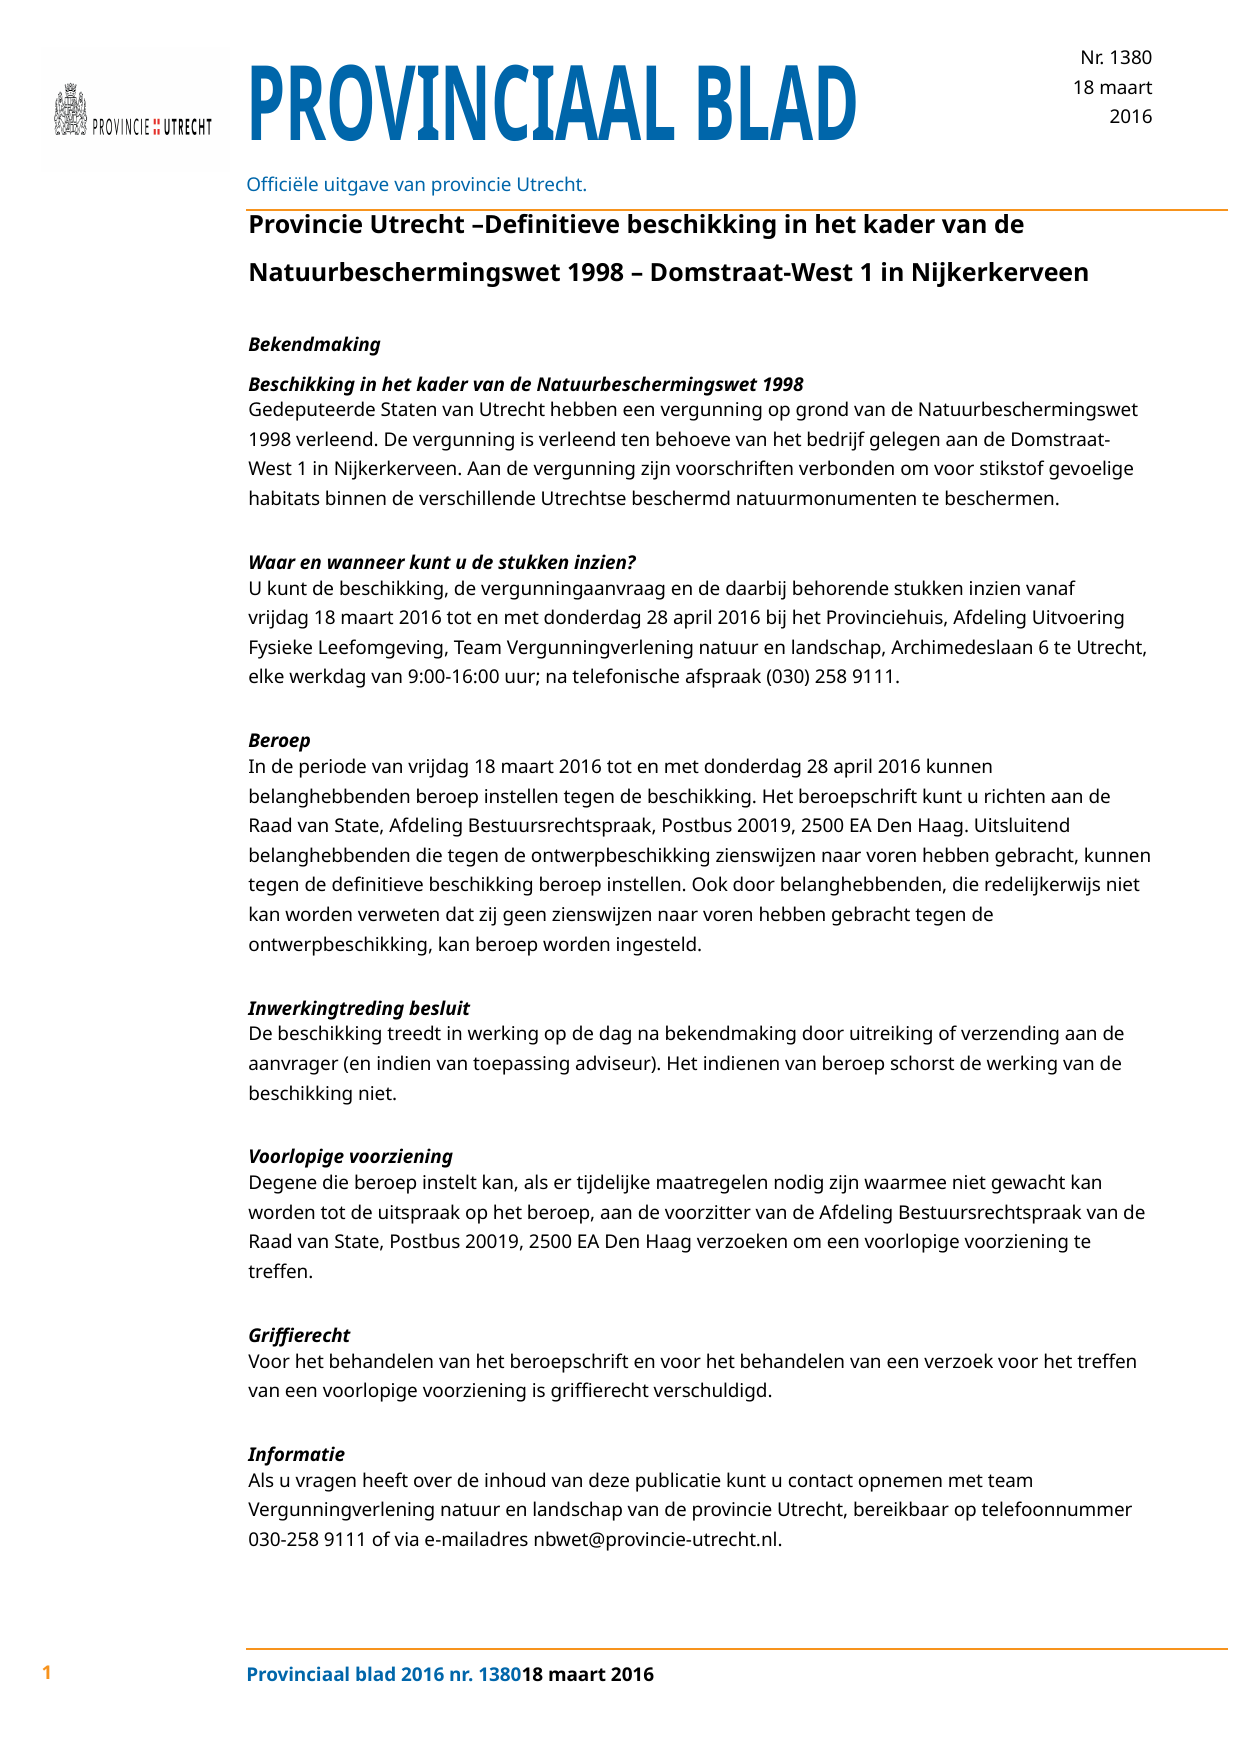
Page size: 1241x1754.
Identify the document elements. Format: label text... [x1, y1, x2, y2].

text Provincie Utrecht –Definitieve beschikking in het kader van de Natuurbeschermingswet 1998 – Domstraat-West 1 in Nijkerkerveen [248, 211, 1152, 288]
text Informatie [248, 1441, 1152, 1467]
text Beroep [248, 728, 1152, 753]
text Waar en wanneer kunt u de stukken inzien? [248, 549, 1152, 575]
text Beschikking in het kader van de Natuurbeschermingswet 1998 [248, 371, 1152, 396]
text U kunt de beschikking, de vergunningaanvraag en de daarbij behorende stukken inzien vanaf vrijdag 18 maart 2016 tot en met donderdag 28 april 2016 bij het Provinciehuis, Afdeling Uitvoering Fysieke Leefomgeving, Team Vergunningverlening natuur en landschap, Archimedeslaan 6 te Utrecht, elke werkdag van 9:00-16:00 uur; na telefonische afspraak (030) 258 9111. [248, 575, 1152, 689]
picture [41, 47, 231, 172]
text Voorlopige voorziening [248, 1144, 1152, 1169]
text Voor het behandelen van het beroepschrift en voor het behandelen van een verzoek voor het treffen van een voorlopige voorziening is griffierecht verschuldigd. [248, 1348, 1152, 1403]
text Als u vragen heeft over de inhoud van deze publicatie kunt u contact opnemen met team Vergunningverlening natuur en landschap van de provincie Utrecht, bereikbaar op telefoonnummer 030-258 9111 of via e-mailadres nbwet@provincie-utrecht.nl. [248, 1467, 1152, 1552]
text Griffierecht [248, 1322, 1152, 1348]
text Gedeputeerde Staten van Utrecht hebben een vergunning op grond van de Natuurbeschermingswet 1998 verleend. De vergunning is verleend ten behoeve van het bedrijf gelegen aan de Domstraat- West 1 in Nijkerkerveen. Aan de vergunning zijn voorschriften verbonden om voor stikstof gevoelige habitats binnen de verschillende Utrechtse beschermd natuurmonumenten te beschermen. [248, 396, 1152, 511]
text In de periode van vrijdag 18 maart 2016 tot en met donderdag 28 april 2016 kunnen belanghebbenden beroep instellen tegen de beschikking. Het beroepschrift kunt u richten aan de Raad van State, Afdeling Bestuursrechtspraak, Postbus 20019, 2500 EA Den Haag. Uitsluitend belanghebbenden die tegen de ontwerpbeschikking zienswijzen naar voren hebben gebracht, kunnen tegen de definitieve beschikking beroep instellen. Ook door belanghebbenden, die redelijkerwijs niet kan worden verweten dat zij geen zienswijzen naar voren hebben gebracht tegen de ontwerpbeschikking, kan beroep worden ingesteld. [248, 753, 1152, 957]
text Inwerkingtreding besluit [248, 995, 1152, 1021]
text Degene die beroep instelt kan, als er tijdelijke maatregelen nodig zijn waarmee niet gewacht kan worden tot de uitspraak op het beroep, aan de voorzitter van de Afdeling Bestuursrechtspraak van de Raad van State, Postbus 20019, 2500 EA Den Haag verzoeken om een voorlopige voorziening te treffen. [248, 1169, 1152, 1284]
text De beschikking treedt in werking op de dag na bekendmaking door uitreiking of verzending aan de aanvrager (en indien van toepassing adviseur). Het indienen van beroep schorst de werking van de beschikking niet. [248, 1021, 1152, 1105]
text Bekendmaking [248, 331, 1152, 357]
